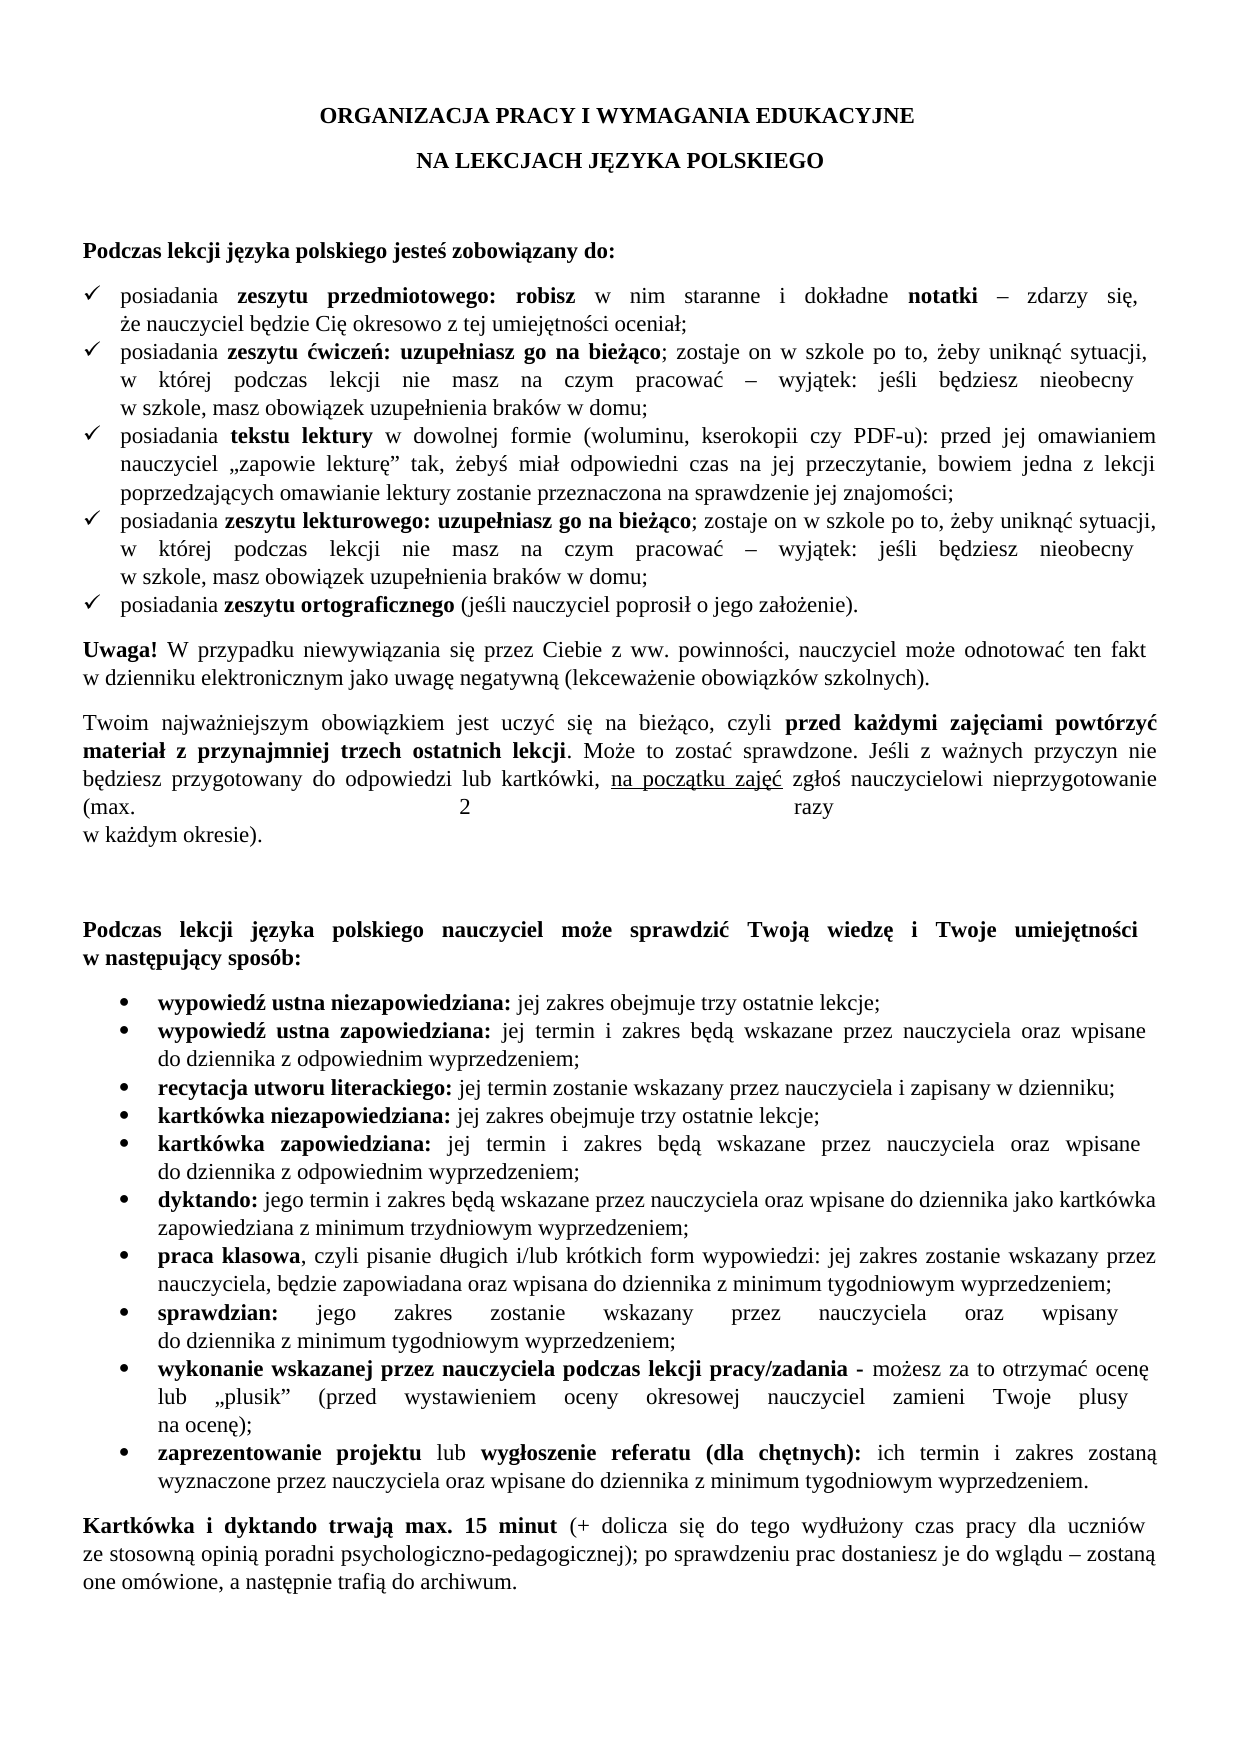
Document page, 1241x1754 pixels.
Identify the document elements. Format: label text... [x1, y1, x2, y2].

list posiadania zeszytu ortograficznego (jeśli nauczyciel poprosił o jego założenie). [83, 591, 1157, 617]
list recytacja utworu literackiego: jej termin zostanie wskazany przez nauczyciela i zapisany w dzienniku; [120, 1073, 1157, 1100]
list praca klasowa, czyli pisanie długich i/lub krótkich form wypowiedzi: jej zakres zostanie wskazany przez nauczyciela, będzie zapowiadana oraz wpisana do dziennika z minimum tygodniowym wyprzedzeniem; [120, 1242, 1157, 1297]
list dyktando: jego termin i zakres będą wskazane przez nauczyciela oraz wpisane do dziennika jako kartkówka zapowiedziana z minimum trzydniowym wyprzedzeniem; [120, 1186, 1157, 1241]
list kartkówka niezapowiedziana: jej zakres obejmuje trzy ostatnie lekcje; [120, 1102, 1157, 1128]
text Twoim najważniejszym obowiązkiem jest uczyć się na bieżąco, czyli przed każdymi zajęciami powtórzyć materiał z przynajmniej trzech ostatnich lekcji. Może to zostać sprawdzone. Jeśli z ważnych przyczyn nie będziesz przygotowany do odpowiedzi lub kartkówki, na początku zajęć zgłoś nauczycielowi nieprzygotowanie (max. 2 razy w każdym okresie). [83, 709, 1157, 848]
text NA LEKCJACH JĘZYKA POLSKIEGO [83, 147, 1157, 174]
list posiadania zeszytu przedmiotowego: robisz w nim staranne i dokładne notatki – zdarzy się, że nauczyciel będzie Cię okresowo z tej umiejętności oceniał; [83, 282, 1157, 336]
list zaprezentowanie projektu lub wygłoszenie referatu (dla chętnych): ich termin i zakres zostaną wyznaczone przez nauczyciela oraz wpisane do dziennika z minimum tygodniowym wyprzedzeniem. [120, 1439, 1157, 1494]
list posiadania zeszytu ćwiczeń: uzupełniasz go na bieżąco; zostaje on w szkole po to, żeby uniknąć sytuacji, w której podczas lekcji nie masz na czym pracować – wyjątek: jeśli będziesz nieobecny w szkole, masz obowiązek uzupełnienia braków w domu; [83, 338, 1157, 421]
list sprawdzian: jego zakres zostanie wskazany przez nauczyciela oraz wpisany do dziennika z minimum tygodniowym wyprzedzeniem; [120, 1298, 1157, 1353]
list posiadania zeszytu lekturowego: uzupełniasz go na bieżąco; zostaje on w szkole po to, żeby uniknąć sytuacji, w której podczas lekcji nie masz na czym pracować – wyjątek: jeśli będziesz nieobecny w szkole, masz obowiązek uzupełnienia braków w domu; [83, 507, 1157, 589]
list posiadania tekstu lektury w dowolnej formie (woluminu, kserokopii czy PDF-u): przed jej omawianiem nauczyciel „zapowie lekturę” tak, żebyś miał odpowiedni czas na jej przeczytanie, bowiem jedna z lekcji poprzedzających omawianie lektury zostanie przeznaczona na sprawdzenie jej znajomości; [83, 422, 1157, 505]
text Podczas lekcji języka polskiego nauczyciel może sprawdzić Twoją wiedzę i Twoje umiejętności w następujący sposób: [83, 916, 1157, 971]
text Uwaga! W przypadku niewywiązania się przez Ciebie z ww. powinności, nauczyciel może odnotować ten fakt w dzienniku elektronicznym jako uwagę negatywną (lekceważenie obowiązków szkolnych). [83, 636, 1157, 690]
text Kartkówka i dyktando trwają max. 15 minut (+ dolicza się do tego wydłużony czas pracy dla uczniów ze stosowną opinią poradni psychologiczno-pedagogicznej); po sprawdzeniu prac dostaniesz je do wglądu – zostaną one omówione, a następnie trafią do archiwum. [83, 1512, 1157, 1595]
text Podczas lekcji języka polskiego jesteś zobowiązany do: [83, 237, 1157, 263]
list wypowiedź ustna niezapowiedziana: jej zakres obejmuje trzy ostatnie lekcje; [120, 989, 1157, 1016]
list kartkówka zapowiedziana: jej termin i zakres będą wskazane przez nauczyciela oraz wpisane do dziennika z odpowiednim wyprzedzeniem; [120, 1130, 1157, 1184]
list wypowiedź ustna zapowiedziana: jej termin i zakres będą wskazane przez nauczyciela oraz wpisane do dziennika z odpowiednim wyprzedzeniem; [120, 1017, 1157, 1072]
list wykonanie wskazanej przez nauczyciela podczas lekcji pracy/zadania - możesz za to otrzymać ocenę lub „plusik” (przed wystawieniem oceny okresowej nauczyciel zamieni Twoje plusy na ocenę); [120, 1355, 1157, 1437]
text ORGANIZACJA PRACY I WYMAGANIA EDUKACYJNE [83, 103, 1157, 129]
